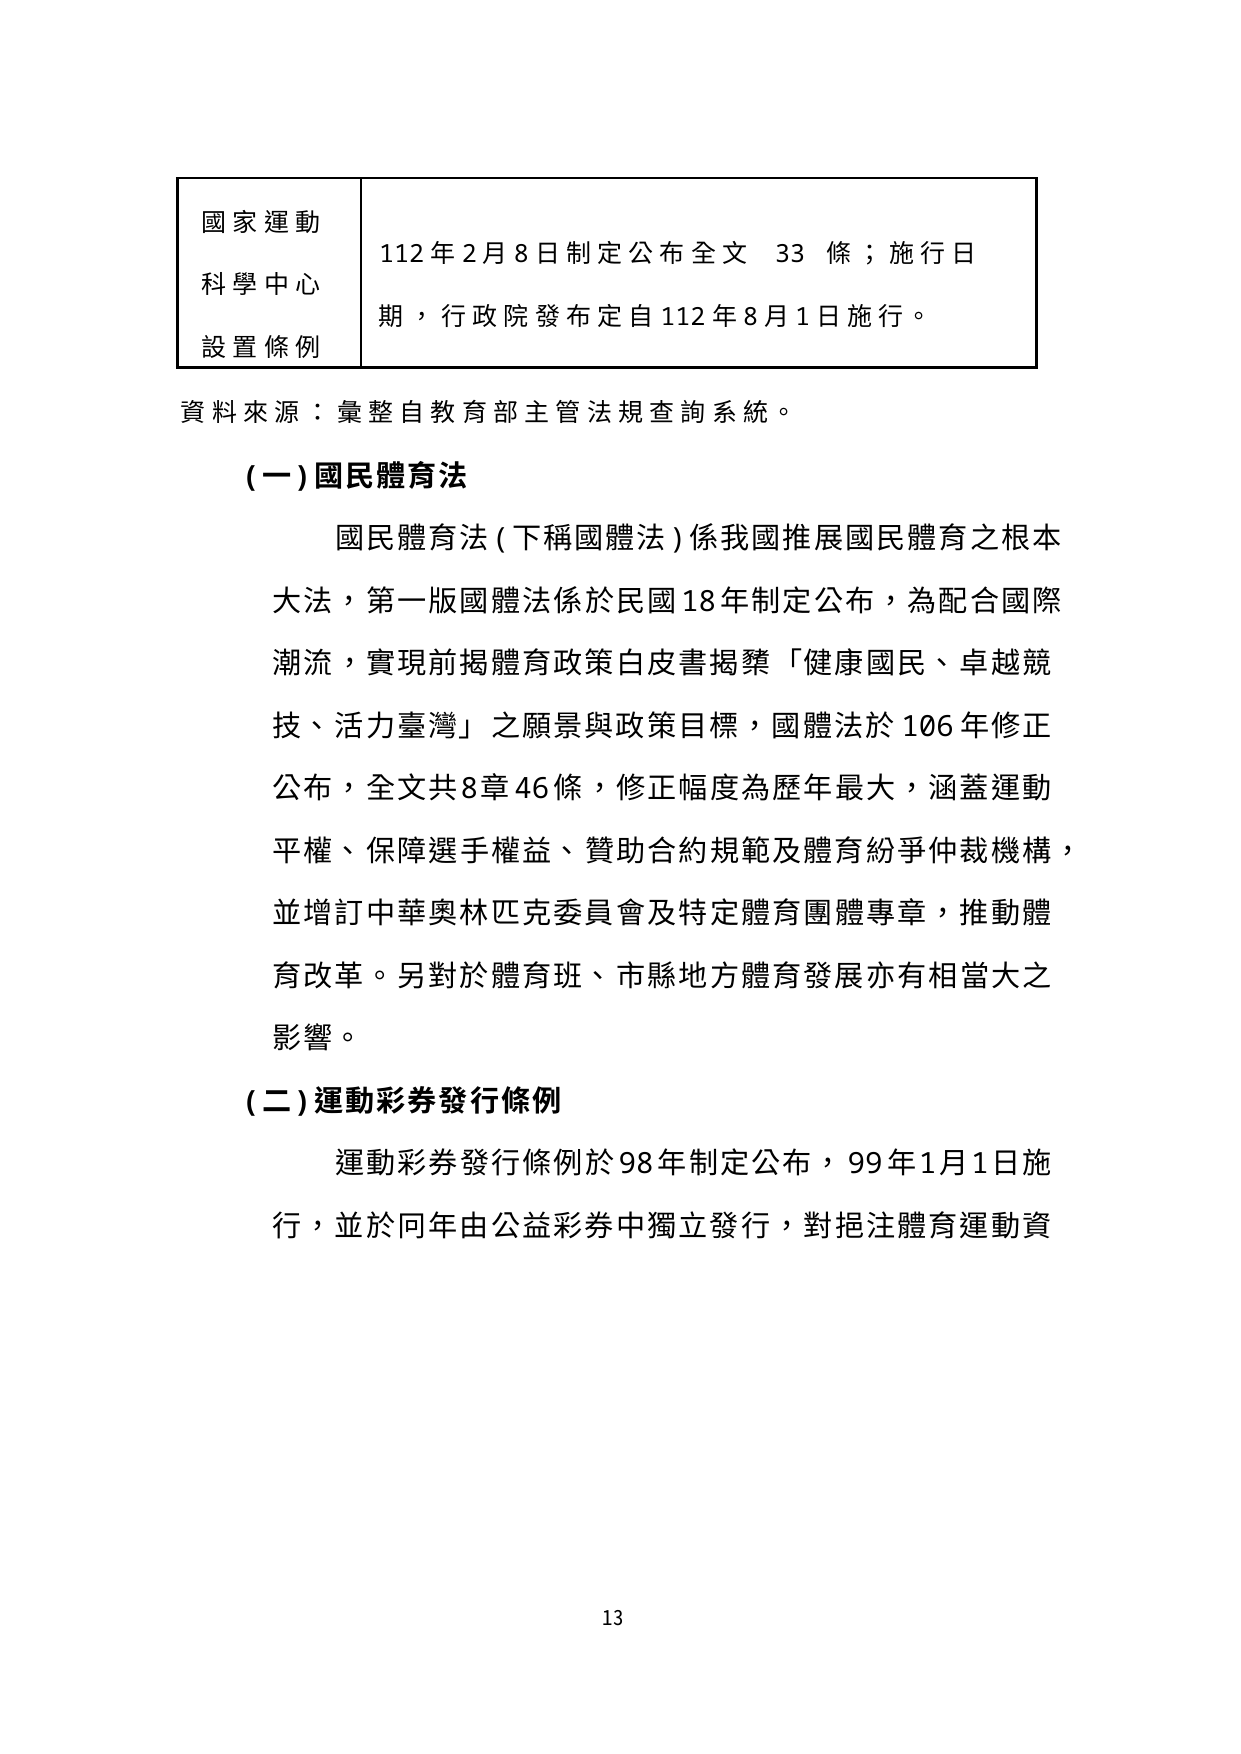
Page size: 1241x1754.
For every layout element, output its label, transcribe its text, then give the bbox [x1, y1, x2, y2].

text 資料來源：彙整自教育部主管法規查詢系統。 [177, 369, 1063, 432]
text 運動彩券發行條例於98年制定公布，99年1月1日施行，並於冋年由公益彩券中獨立發行，對挹注體育運動資 [266, 1119, 1063, 1244]
table_cell 112年2月8日制定公布全文 33 條；施行日期，行政院發布定自112年8月1日施行。 [362, 179, 1035, 366]
text (二)運動彩券發行條例 [236, 1057, 1063, 1119]
text 國民體育法(下稱國體法)係我國推展國民體育之根本大法，第一版國體法係於民國18年制定公布，為配合國際潮流，實現前揭體育政策白皮書揭櫫「健康國民、卓越競技、活力臺灣」之願景與政策目標，國體法於106年修正公布，全文共8章46條，修正幅度為歷年最大，涵蓋運動平權、保障選手權益、贊助合約規範及體育紛爭仲裁機構，並增訂中華奧林匹克委員會及特定體育團體專章，推動體育改革。另對於體育班、市縣地方體育發展亦有相當大之影響。 [266, 494, 1063, 1057]
text (一)國民體育法 [236, 432, 1063, 494]
table_cell 國家運動科學中心設置條例 [179, 179, 360, 366]
